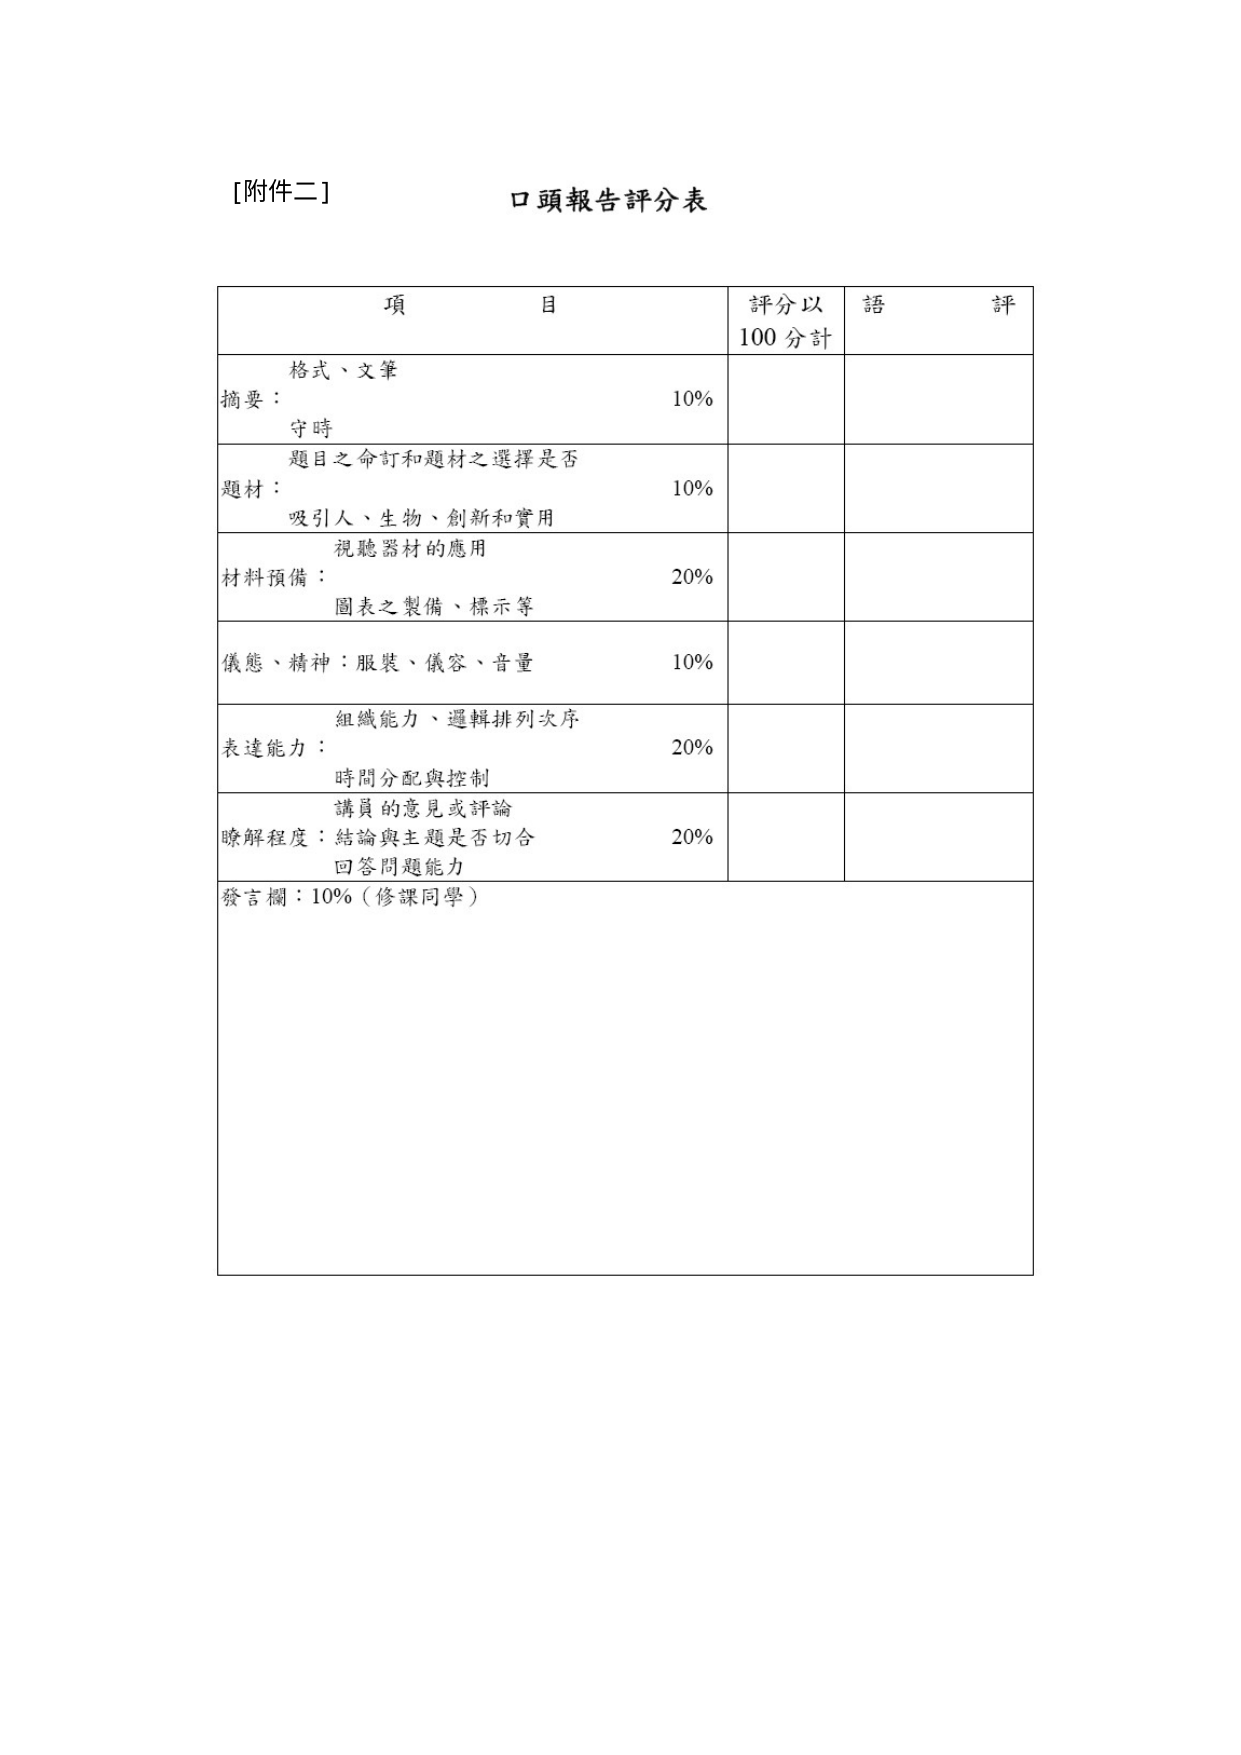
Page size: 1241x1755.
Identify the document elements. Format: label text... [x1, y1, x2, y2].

text [附件二] [229, 171, 359, 206]
